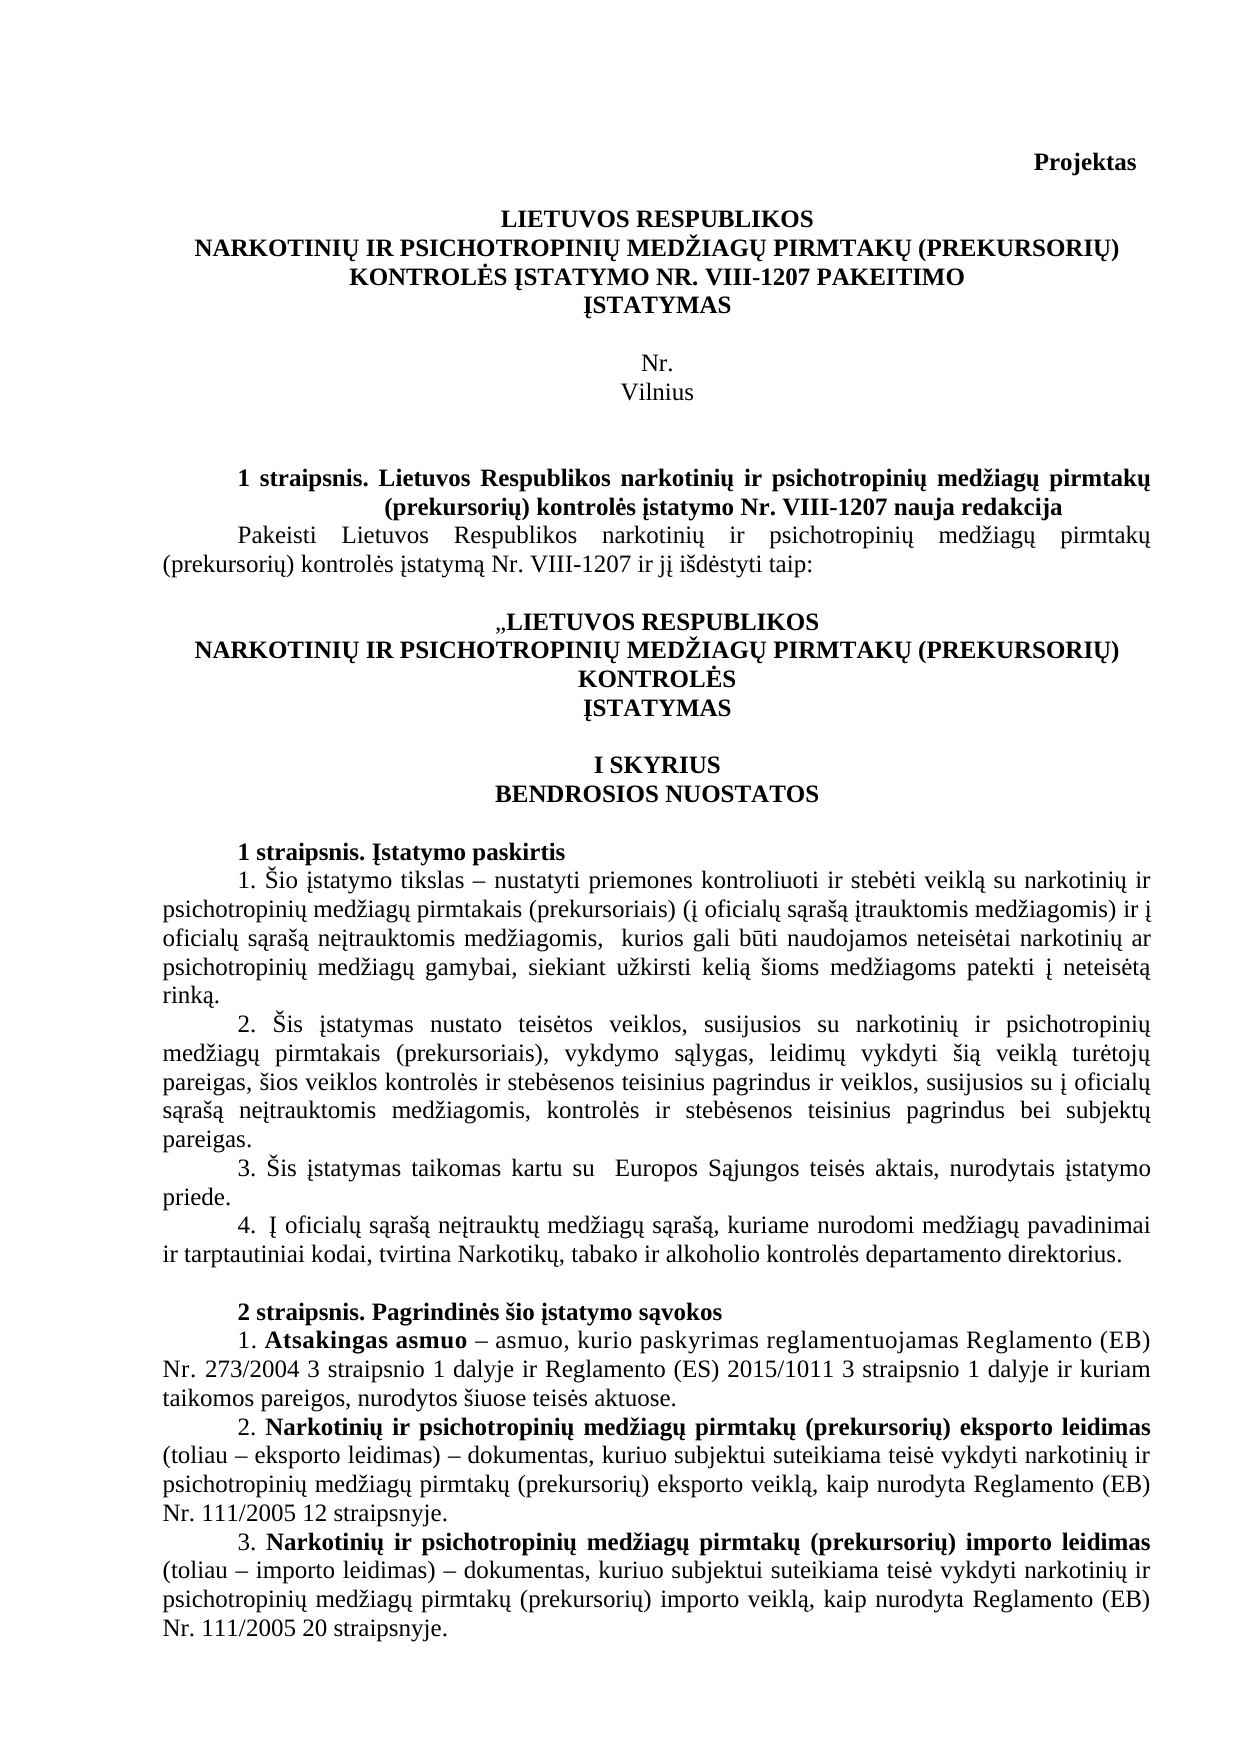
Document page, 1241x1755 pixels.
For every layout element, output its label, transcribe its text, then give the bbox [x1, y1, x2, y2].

text 4. Į oficialų sąrašą neįtrauktų medžiagų sąrašą, kuriame nurodomi medžiagų pavadinimai ir tarptautiniai kodai, tvirtina Narkotikų, tabako ir alkoholio kontrolės departamento direktorius. [162, 1211, 1152, 1268]
text NARKOTINIŲ IR PSICHOTROPINIŲ MEDŽIAGŲ PIRMTAKŲ (PREKURSORIŲ) KONTROLĖS [162, 636, 1152, 693]
text 2. Šis įstatymas nustato teisėtos veiklos, susijusios su narkotinių ir psichotropinių medžiagų pirmtakais (prekursoriais), vykdymo sąlygas, leidimų vykdyti šią veiklą turėtojų pareigas, šios veiklos kontrolės ir stebėsenos teisinius pagrindus ir veiklos, susijusios su į oficialų sąrašą neįtrauktomis medžiagomis, kontrolės ir stebėsenos teisinius pagrindus bei subjektų pareigas. [162, 1009, 1152, 1153]
text Pakeisti Lietuvos Respublikos narkotinių ir psichotropinių medžiagų pirmtakų (prekursorių) kontrolės įstatymą Nr. VIII-1207 ir jį išdėstyti taip: [162, 521, 1152, 578]
text 1. Atsakingas asmuo – asmuo, kurio paskyrimas reglamentuojamas Reglamento (EB) Nr. 273/2004 3 straipsnio 1 dalyje ir Reglamento (ES) 2015/1011 3 straipsnio 1 dalyje ir kuriam taikomos pareigos, nurodytos šiuose teisės aktuose. [162, 1326, 1152, 1412]
text BENDROSIOS NUOSTATOS [162, 779, 1152, 808]
text 1 straipsnis. Įstatymo paskirtis [162, 837, 1152, 866]
text 2. Narkotinių ir psichotropinių medžiagų pirmtakų (prekursorių) eksporto leidimas (toliau – eksporto leidimas) – dokumentas, kuriuo subjektui suteikiama teisė vykdyti narkotinių ir psichotropinių medžiagų pirmtakų (prekursorių) eksporto veiklą, kaip nurodyta Reglamento (EB) Nr. 111/2005 12 straipsnyje. [162, 1412, 1152, 1527]
text Projektas [1034, 147, 1152, 176]
text ĮSTATYMAS [162, 693, 1152, 722]
text Vilnius [162, 377, 1152, 406]
text 3. Šis įstatymas taikomas kartu su Europos Sąjungos teisės aktais, nurodytais įstatymo priede. [162, 1153, 1152, 1211]
text 2 straipsnis. Pagrindinės šio įstatymo sąvokos [162, 1297, 1152, 1326]
text 1 straipsnis. Lietuvos Respublikos narkotinių ir psichotropinių medžiagų pirmtakų (prekursorių) kontrolės įstatymo Nr. VIII-1207 nauja redakcija [237, 463, 1152, 521]
text 1. Šio įstatymo tikslas – nustatyti priemones kontroliuoti ir stebėti veiklą su narkotinių ir psichotropinių medžiagų pirmtakais (prekursoriais) (į oficialų sąrašą įtrauktomis medžiagomis) ir į oficialų sąrašą neįtrauktomis medžiagomis, kurios gali būti naudojamos neteisėtai narkotinių ar psichotropinių medžiagų gamybai, siekiant užkirsti kelią šioms medžiagoms patekti į neteisėtą rinką. [162, 866, 1152, 1009]
text NARKOTINIŲ IR PSICHOTROPINIŲ MEDŽIAGŲ PIRMTAKŲ (PREKURSORIŲ) KONTROLĖS ĮSTATYMO NR. VIII-1207 PAKEITIMO [162, 233, 1152, 291]
text ĮSTATYMAS [162, 291, 1152, 319]
text „LIETUVOS RESPUBLIKOS [162, 607, 1152, 636]
text I SKYRIUS [162, 751, 1152, 779]
text Nr. [162, 348, 1152, 377]
text LIETUVOS RESPUBLIKOS [162, 204, 1152, 233]
text 3. Narkotinių ir psichotropinių medžiagų pirmtakų (prekursorių) importo leidimas (toliau – importo leidimas) – dokumentas, kuriuo subjektui suteikiama teisė vykdyti narkotinių ir psichotropinių medžiagų pirmtakų (prekursorių) importo veiklą, kaip nurodyta Reglamento (EB) Nr. 111/2005 20 straipsnyje. [162, 1527, 1152, 1642]
